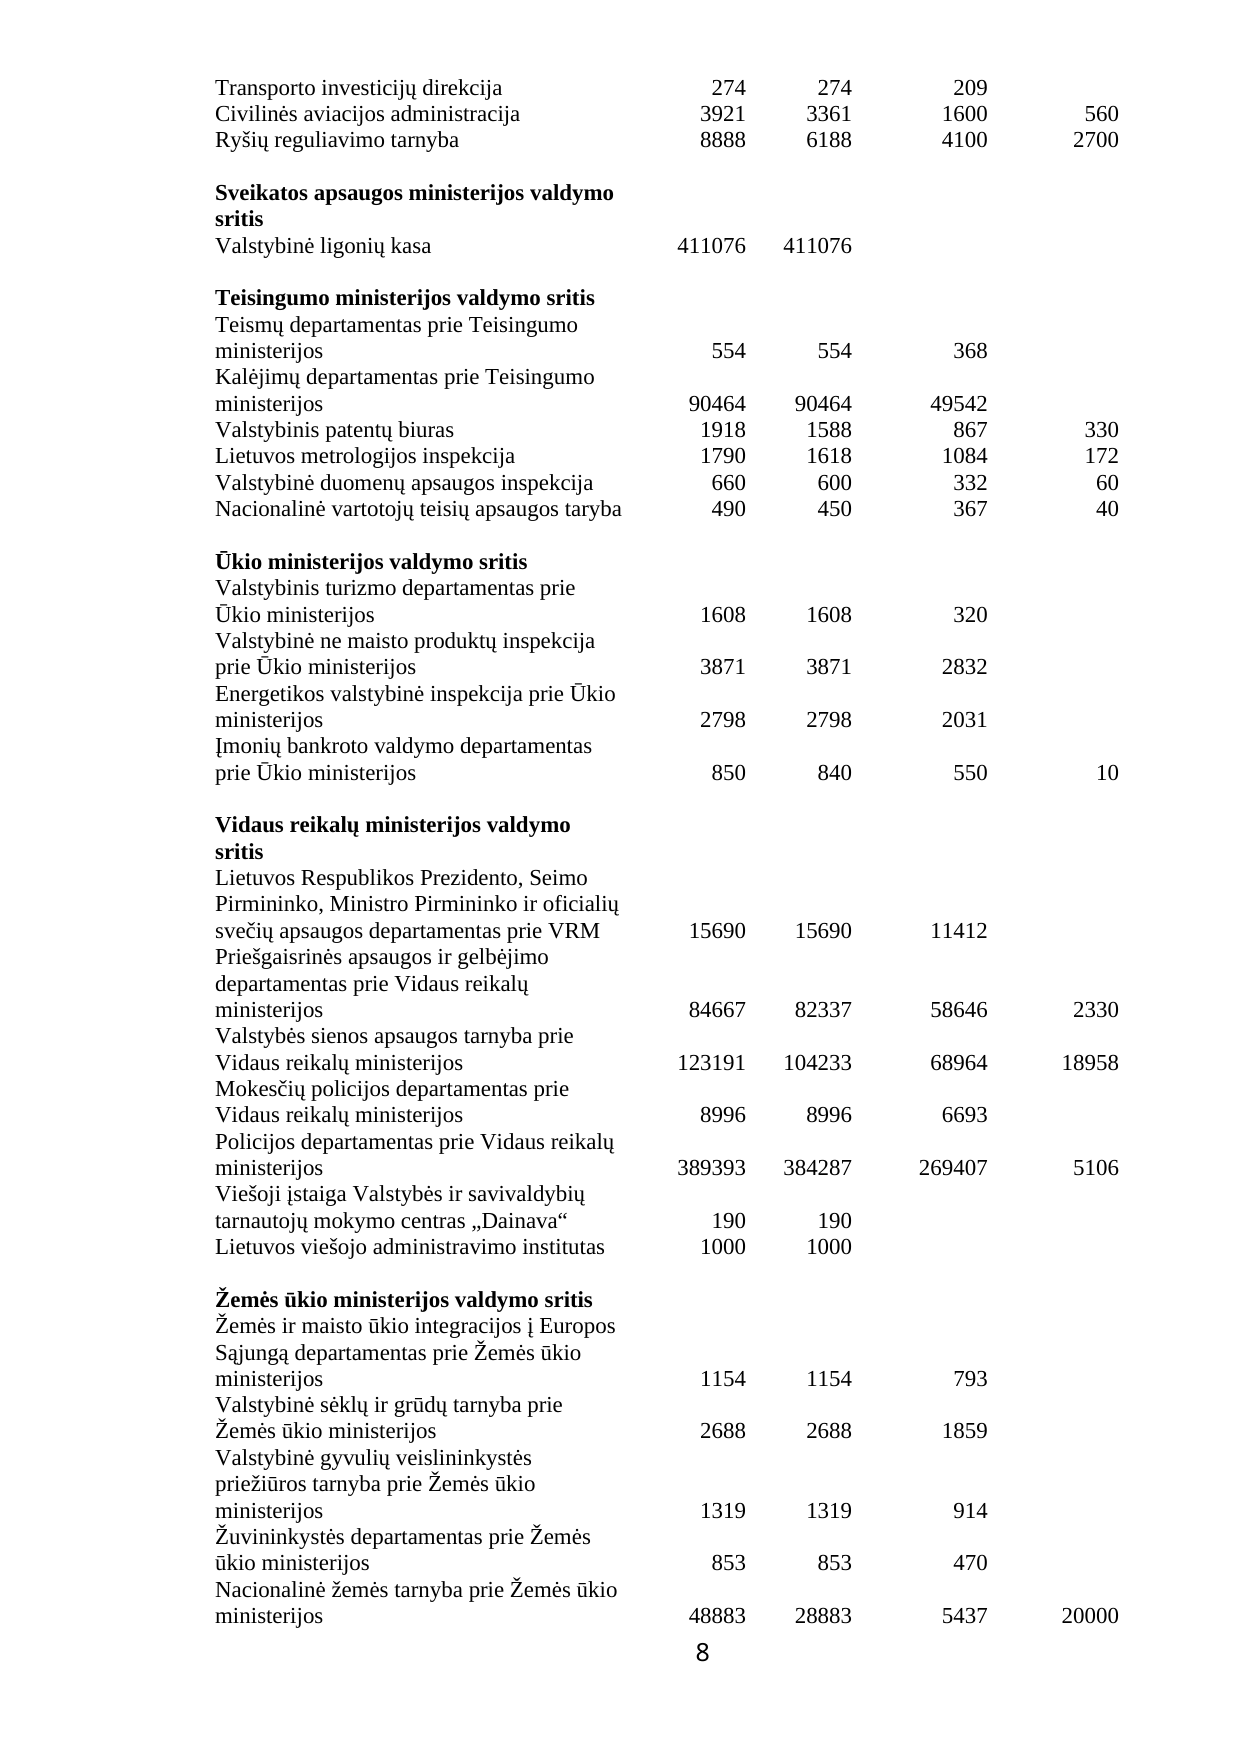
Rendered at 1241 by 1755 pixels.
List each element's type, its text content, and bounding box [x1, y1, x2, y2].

table_cell 1084 [855, 443, 991, 469]
table_cell 914 [855, 1444, 991, 1523]
table_cell [855, 258, 991, 284]
table_cell Ryšių reguliavimo tarnyba [212, 126, 626, 153]
table_cell Sveikatos apsaugos ministerijos valdymo sritis [212, 179, 626, 232]
table_cell Žemės ir maisto ūkio integracijos į Europos Sąjungą departamentas prie Žemės ūkio ministerijos [212, 1312, 626, 1391]
table_cell 2832 [855, 627, 991, 680]
table_cell [626, 1286, 749, 1312]
table_cell 1608 [749, 574, 855, 627]
table_cell Teismų departamentas prie Teisingumo ministerijos [212, 311, 626, 363]
table_cell [991, 179, 1122, 232]
table_cell [626, 1260, 749, 1286]
table_cell [855, 153, 991, 179]
table_cell 330 [991, 416, 1122, 442]
table_cell Teisingumo ministerijos valdymo sritis [212, 284, 626, 311]
table_cell [749, 179, 855, 232]
table_cell [855, 232, 991, 258]
table_cell [991, 574, 1122, 627]
table_cell [749, 522, 855, 548]
table_cell [749, 284, 855, 311]
table_cell 5437 [855, 1576, 991, 1628]
table_cell [626, 284, 749, 311]
table_cell 84667 [626, 943, 749, 1022]
table_cell 11412 [855, 864, 991, 943]
table_cell [991, 284, 1122, 311]
table_cell [991, 232, 1122, 258]
table_cell [991, 1391, 1122, 1444]
table_cell 49542 [855, 364, 991, 416]
table_cell 490 [626, 495, 749, 522]
table_cell [855, 811, 991, 864]
table_cell [855, 548, 991, 574]
table_cell [855, 1180, 991, 1233]
table_cell 5106 [991, 1128, 1122, 1180]
table_cell 2700 [991, 126, 1122, 153]
table_cell 1918 [626, 416, 749, 442]
table_cell [212, 522, 626, 548]
table_cell 867 [855, 416, 991, 442]
table_cell 853 [626, 1523, 749, 1576]
table_cell 1618 [749, 443, 855, 469]
table_cell 90464 [749, 364, 855, 416]
table_cell Viešoji įstaiga Valstybės ir savivaldybių tarnautojų mokymo centras „Dainava“ [212, 1180, 626, 1233]
table_cell Priešgaisrinės apsaugos ir gelbėjimo departamentas prie Vidaus reikalų ministerijos [212, 943, 626, 1022]
table_cell 1790 [626, 443, 749, 469]
table_cell Ūkio ministerijos valdymo sritis [212, 548, 626, 574]
table_cell [991, 1286, 1122, 1312]
table_cell Įmonių bankroto valdymo departamentas prie Ūkio ministerijos [212, 733, 626, 785]
table_cell 8996 [626, 1075, 749, 1128]
table_cell 190 [626, 1180, 749, 1233]
table_cell [749, 548, 855, 574]
table_cell 104233 [749, 1022, 855, 1075]
table_cell Lietuvos viešojo administravimo institutas [212, 1233, 626, 1259]
table_cell [991, 785, 1122, 811]
table_cell 411076 [749, 232, 855, 258]
table_cell 853 [749, 1523, 855, 1576]
table_cell [991, 311, 1122, 363]
table_cell [991, 548, 1122, 574]
table_cell Valstybinė ligonių kasa [212, 232, 626, 258]
table_cell [626, 179, 749, 232]
table_cell 660 [626, 469, 749, 495]
table_cell 3871 [626, 627, 749, 680]
table_cell 68964 [855, 1022, 991, 1075]
table_cell 1608 [626, 574, 749, 627]
table_cell 90464 [626, 364, 749, 416]
table_cell Žemės ūkio ministerijos valdymo sritis [212, 1286, 626, 1312]
table_cell Valstybinė sėklų ir grūdų tarnyba prie Žemės ūkio ministerijos [212, 1391, 626, 1444]
table_cell [749, 1286, 855, 1312]
table_cell 3921 [626, 100, 749, 126]
table_cell 1319 [626, 1444, 749, 1523]
table_cell 82337 [749, 943, 855, 1022]
table_cell 332 [855, 469, 991, 495]
table_cell [626, 811, 749, 864]
table_cell 1588 [749, 416, 855, 442]
table_cell 2688 [626, 1391, 749, 1444]
table_cell [212, 1260, 626, 1286]
table_cell Valstybinis patentų biuras [212, 416, 626, 442]
table_cell 269407 [855, 1128, 991, 1180]
table_cell 15690 [749, 864, 855, 943]
table_cell 1859 [855, 1391, 991, 1444]
table_cell [991, 258, 1122, 284]
table_cell 1000 [749, 1233, 855, 1259]
table_cell [855, 1286, 991, 1312]
table_cell 274 [749, 74, 855, 100]
table_cell Vidaus reikalų ministerijos valdymo sritis [212, 811, 626, 864]
table_cell 6693 [855, 1075, 991, 1128]
table_cell Nacionalinė žemės tarnyba prie Žemės ūkio ministerijos [212, 1576, 626, 1628]
table_cell Valstybinė gyvulių veislininkystės priežiūros tarnyba prie Žemės ūkio ministerijos [212, 1444, 626, 1523]
table_cell 1600 [855, 100, 991, 126]
table_cell Civilinės aviacijos administracija [212, 100, 626, 126]
table_cell 3361 [749, 100, 855, 126]
table_cell 368 [855, 311, 991, 363]
table_cell 1319 [749, 1444, 855, 1523]
table_cell 8888 [626, 126, 749, 153]
table_cell [855, 1233, 991, 1259]
table_cell 40 [991, 495, 1122, 522]
table_cell 2798 [626, 680, 749, 732]
table_cell 1000 [626, 1233, 749, 1259]
table_cell 209 [855, 74, 991, 100]
table_cell 4100 [855, 126, 991, 153]
table_cell [991, 1233, 1122, 1259]
table_cell 3871 [749, 627, 855, 680]
table_cell [991, 1444, 1122, 1523]
table_cell [749, 785, 855, 811]
table_cell [212, 785, 626, 811]
table_cell [749, 811, 855, 864]
table_cell 123191 [626, 1022, 749, 1075]
table_cell [991, 74, 1122, 100]
table_cell [855, 522, 991, 548]
table_cell [855, 1260, 991, 1286]
table_cell [991, 153, 1122, 179]
table_cell 554 [749, 311, 855, 363]
table_cell [749, 153, 855, 179]
table_cell 18958 [991, 1022, 1122, 1075]
table_cell [855, 179, 991, 232]
table_cell 15690 [626, 864, 749, 943]
table_cell Žuvininkystės departamentas prie Žemės ūkio ministerijos [212, 1523, 626, 1576]
table_cell Valstybinė ne maisto produktų inspekcija prie Ūkio ministerijos [212, 627, 626, 680]
table_cell 8996 [749, 1075, 855, 1128]
table_cell [212, 258, 626, 284]
table_cell [991, 864, 1122, 943]
table_cell Lietuvos Respublikos Prezidento, Seimo Pirmininko, Ministro Pirmininko ir oficialių svečių apsaugos departamentas prie VRM [212, 864, 626, 943]
table_cell 2330 [991, 943, 1122, 1022]
table_cell [991, 1523, 1122, 1576]
table_cell [991, 522, 1122, 548]
table_cell Kalėjimų departamentas prie Teisingumo ministerijos [212, 364, 626, 416]
table_cell [991, 1260, 1122, 1286]
table_cell [855, 284, 991, 311]
table_cell [626, 522, 749, 548]
table_cell 600 [749, 469, 855, 495]
table_cell 550 [855, 733, 991, 785]
table_cell [626, 153, 749, 179]
table_cell 554 [626, 311, 749, 363]
table_cell [626, 258, 749, 284]
table_cell Energetikos valstybinė inspekcija prie Ūkio ministerijos [212, 680, 626, 732]
table_cell 190 [749, 1180, 855, 1233]
table_cell 450 [749, 495, 855, 522]
table_cell 28883 [749, 1576, 855, 1628]
table_cell 10 [991, 733, 1122, 785]
table_cell 411076 [626, 232, 749, 258]
table_cell 58646 [855, 943, 991, 1022]
table_cell 470 [855, 1523, 991, 1576]
table_cell 1154 [626, 1312, 749, 1391]
table_cell [855, 785, 991, 811]
table_cell Policijos departamentas prie Vidaus reikalų ministerijos [212, 1128, 626, 1180]
table_cell 320 [855, 574, 991, 627]
table_cell [626, 548, 749, 574]
table_cell 840 [749, 733, 855, 785]
table_cell [991, 811, 1122, 864]
table_cell 172 [991, 443, 1122, 469]
table_cell [991, 1312, 1122, 1391]
table_cell [991, 1075, 1122, 1128]
table_cell [991, 627, 1122, 680]
table_cell [749, 1260, 855, 1286]
table_cell 60 [991, 469, 1122, 495]
table_cell Lietuvos metrologijos inspekcija [212, 443, 626, 469]
table_cell 793 [855, 1312, 991, 1391]
table_cell [991, 680, 1122, 732]
table_cell 2798 [749, 680, 855, 732]
table_cell 367 [855, 495, 991, 522]
table_cell Nacionalinė vartotojų teisių apsaugos taryba [212, 495, 626, 522]
table_cell 560 [991, 100, 1122, 126]
table_cell Valstybinė duomenų apsaugos inspekcija [212, 469, 626, 495]
table_cell 2688 [749, 1391, 855, 1444]
table_cell 389393 [626, 1128, 749, 1180]
table_cell 1154 [749, 1312, 855, 1391]
table_cell [626, 785, 749, 811]
table_cell 20000 [991, 1576, 1122, 1628]
table_cell Mokesčių policijos departamentas prie Vidaus reikalų ministerijos [212, 1075, 626, 1128]
table_cell 6188 [749, 126, 855, 153]
table_cell 850 [626, 733, 749, 785]
table_cell 384287 [749, 1128, 855, 1180]
table_cell [991, 364, 1122, 416]
table_cell Valstybės sienos apsaugos tarnyba prie Vidaus reikalų ministerijos [212, 1022, 626, 1075]
table_cell [212, 153, 626, 179]
table_cell 48883 [626, 1576, 749, 1628]
table_cell Transporto investicijų direkcija [212, 74, 626, 100]
table_cell 2031 [855, 680, 991, 732]
table_cell [749, 258, 855, 284]
table_cell [991, 1180, 1122, 1233]
table_cell 274 [626, 74, 749, 100]
table_cell Valstybinis turizmo departamentas prie Ūkio ministerijos [212, 574, 626, 627]
